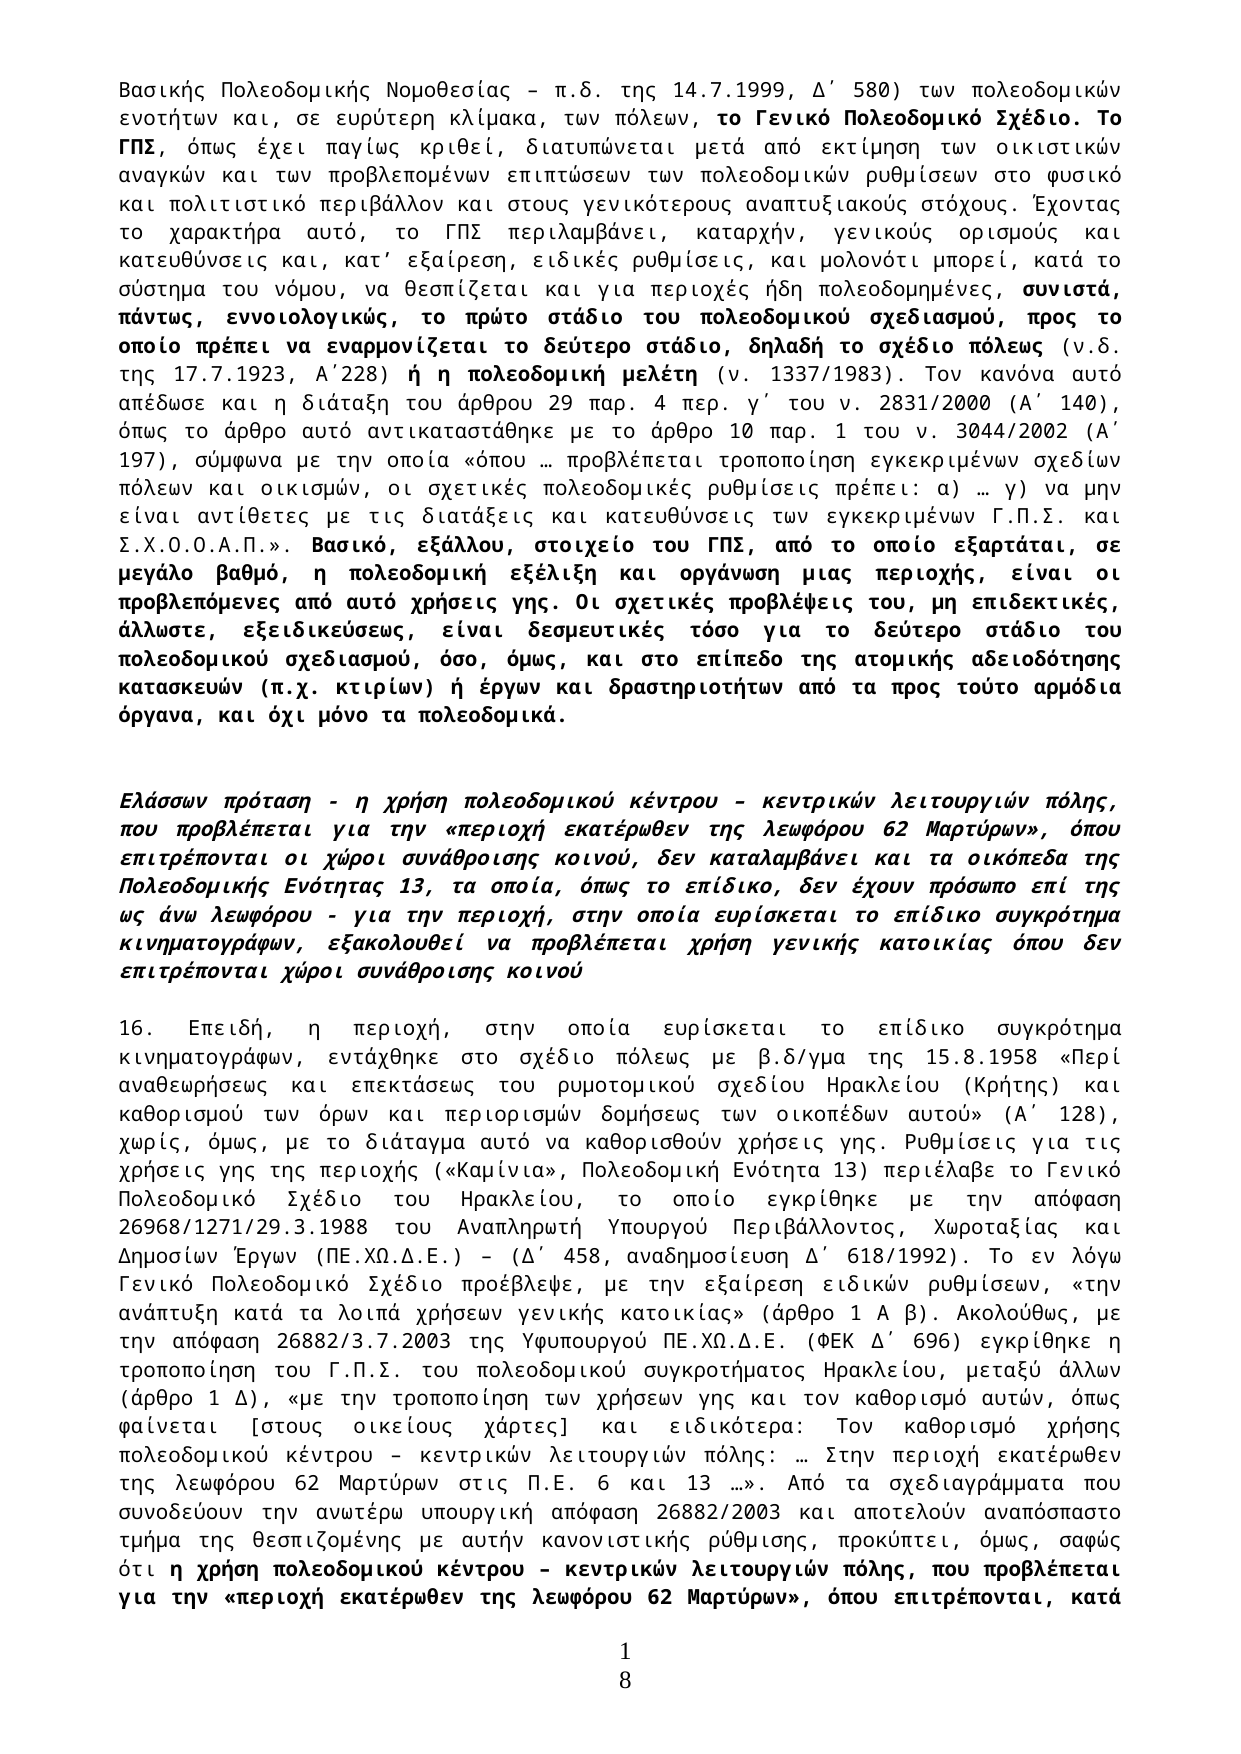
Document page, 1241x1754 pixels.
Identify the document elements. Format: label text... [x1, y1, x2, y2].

text Ελάσσων πρόταση - η χρήση πολεοδομικού κέντρου – κεντρικών λειτουργιών πόλης, που προβλέπεται για την «περιοχή εκατέρωθεν της λεωφόρου 62 Μαρτύρων», όπου επιτρέπονται οι χώροι συνάθροισης κοινού, δεν καταλαμβάνει και τα οικόπεδα της Πολεοδομικής Ενότητας 13, τα οποία, όπως το επίδικο, δεν έχουν πρόσωπο επί της ως άνω λεωφόρου - για την περιοχή, στην οποία ευρίσκεται το επίδικο συγκρότημα κινηματογράφων, εξακολουθεί να προβλέπεται χρήση γενικής κατοικίας όπου δεν επιτρέπονται χώροι συνάθροισης κοινού [118, 786, 1122, 985]
text Βασικής Πολεοδομικής Νομοθεσίας – π.δ. της 14.7.1999, Δ΄ 580) των πολεοδομικών ενοτήτων και, σε ευρύτερη κλίμακα, των πόλεων, το Γενικό Πολεοδομικό Σχέδιο. Το ΓΠΣ, όπως έχει παγίως κριθεί, διατυπώνεται μετά από εκτίμηση των οικιστικών αναγκών και των προβλεπομένων επιπτώσεων των πολεοδομικών ρυθμίσεων στο φυσικό και πολιτιστικό περιβάλλον και στους γενικότερους αναπτυξιακούς στόχους. Έχοντας το χαρακτήρα αυτό, το ΓΠΣ περιλαμβάνει, καταρχήν, γενικούς ορισμούς και κατευθύνσεις και, κατ’ εξαίρεση, ειδικές ρυθμίσεις, και μολονότι μπορεί, κατά το σύστημα του νόμου, να θεσπίζεται και για περιοχές ήδη πολεοδομημένες, συνιστά, πάντως, εννοιολογικώς, το πρώτο στάδιο του πολεοδομικού σχεδιασμού, προς το οποίο πρέπει να εναρμονίζεται το δεύτερο στάδιο, δηλαδή το σχέδιο πόλεως (ν.δ. της 17.7.1923, Α΄228) ή η πολεοδομική μελέτη (ν. 1337/1983). Τον κανόνα αυτό απέδωσε και η διάταξη του άρθρου 29 παρ. 4 περ. γ΄ του ν. 2831/2000 (Α΄ 140), όπως το άρθρο αυτό αντικαταστάθηκε με το άρθρο 10 παρ. 1 του ν. 3044/2002 (Α΄ 197), σύμφωνα με την οποία «όπου … προβλέπεται τροποποίηση εγκεκριμένων σχεδίων πόλεων και οικισμών, οι σχετικές πολεοδομικές ρυθμίσεις πρέπει: α) … γ) να μην είναι αντίθετες με τις διατάξεις και κατευθύνσεις των εγκεκριμένων Γ.Π.Σ. και Σ.Χ.Ο.Ο.Α.Π.». Βασικό, εξάλλου, στοιχείο του ΓΠΣ, από το οποίο εξαρτάται, σε μεγάλο βαθμό, η πολεοδομική εξέλιξη και οργάνωση μιας περιοχής, είναι οι προβλεπόμενες από αυτό χρήσεις γης. Οι σχετικές προβλέψεις του, μη επιδεκτικές, άλλωστε, εξειδικεύσεως, είναι δεσμευτικές τόσο για το δεύτερο στάδιο του πολεοδομικού σχεδιασμού, όσο, όμως, και στο επίπεδο της ατομικής αδειοδότησης κατασκευών (π.χ. κτιρίων) ή έργων και δραστηριοτήτων από τα προς τούτο αρμόδια όργανα, και όχι μόνο τα πολεοδομικά. [118, 75, 1122, 729]
text 16. Επειδή, η περιοχή, στην οποία ευρίσκεται το επίδικο συγκρότημα κινηματογράφων, εντάχθηκε στο σχέδιο πόλεως με β.δ/γμα της 15.8.1958 «Περί αναθεωρήσεως και επεκτάσεως του ρυμοτομικού σχεδίου Ηρακλείου (Κρήτης) και καθορισμού των όρων και περιορισμών δομήσεως των οικοπέδων αυτού» (Α΄ 128), χωρίς, όμως, με το διάταγμα αυτό να καθορισθούν χρήσεις γης. Ρυθμίσεις για τις χρήσεις γης της περιοχής («Καμίνια», Πολεοδομική Ενότητα 13) περιέλαβε το Γενικό Πολεοδομικό Σχέδιο του Ηρακλείου, το οποίο εγκρίθηκε με την απόφαση 26968/1271/29.3.1988 του Αναπληρωτή Υπουργού Περιβάλλοντος, Χωροταξίας και Δημοσίων Έργων (ΠΕ.ΧΩ.Δ.Ε.) – (Δ΄ 458, αναδημοσίευση Δ΄ 618/1992). Το εν λόγω Γενικό Πολεοδομικό Σχέδιο προέβλεψε, με την εξαίρεση ειδικών ρυθμίσεων, «την ανάπτυξη κατά τα λοιπά χρήσεων γενικής κατοικίας» (άρθρο 1 Α β). Ακολούθως, με την απόφαση 26882/3.7.2003 της Υφυπουργού ΠΕ.ΧΩ.Δ.Ε. (ΦΕΚ Δ΄ 696) εγκρίθηκε η τροποποίηση του Γ.Π.Σ. του πολεοδομικού συγκροτήματος Ηρακλείου, μεταξύ άλλων (άρθρο 1 Δ), «με την τροποποίηση των χρήσεων γης και τον καθορισμό αυτών, όπως φαίνεται [στους οικείους χάρτες] και ειδικότερα: Τον καθορισμό χρήσης πολεοδομικού κέντρου – κεντρικών λειτουργιών πόλης: … Στην περιοχή εκατέρωθεν της λεωφόρου 62 Μαρτύρων στις Π.Ε. 6 και 13 …». Από τα σχεδιαγράμματα που συνοδεύουν την ανωτέρω υπουργική απόφαση 26882/2003 και αποτελούν αναπόσπαστο τμήμα της θεσπιζομένης με αυτήν κανονιστικής ρύθμισης, προκύπτει, όμως, σαφώς ότι η χρήση πολεοδομικού κέντρου – κεντρικών λειτουργιών πόλης, που προβλέπεται για την «περιοχή εκατέρωθεν της λεωφόρου 62 Μαρτύρων», όπου επιτρέπονται, κατά [118, 1013, 1122, 1611]
